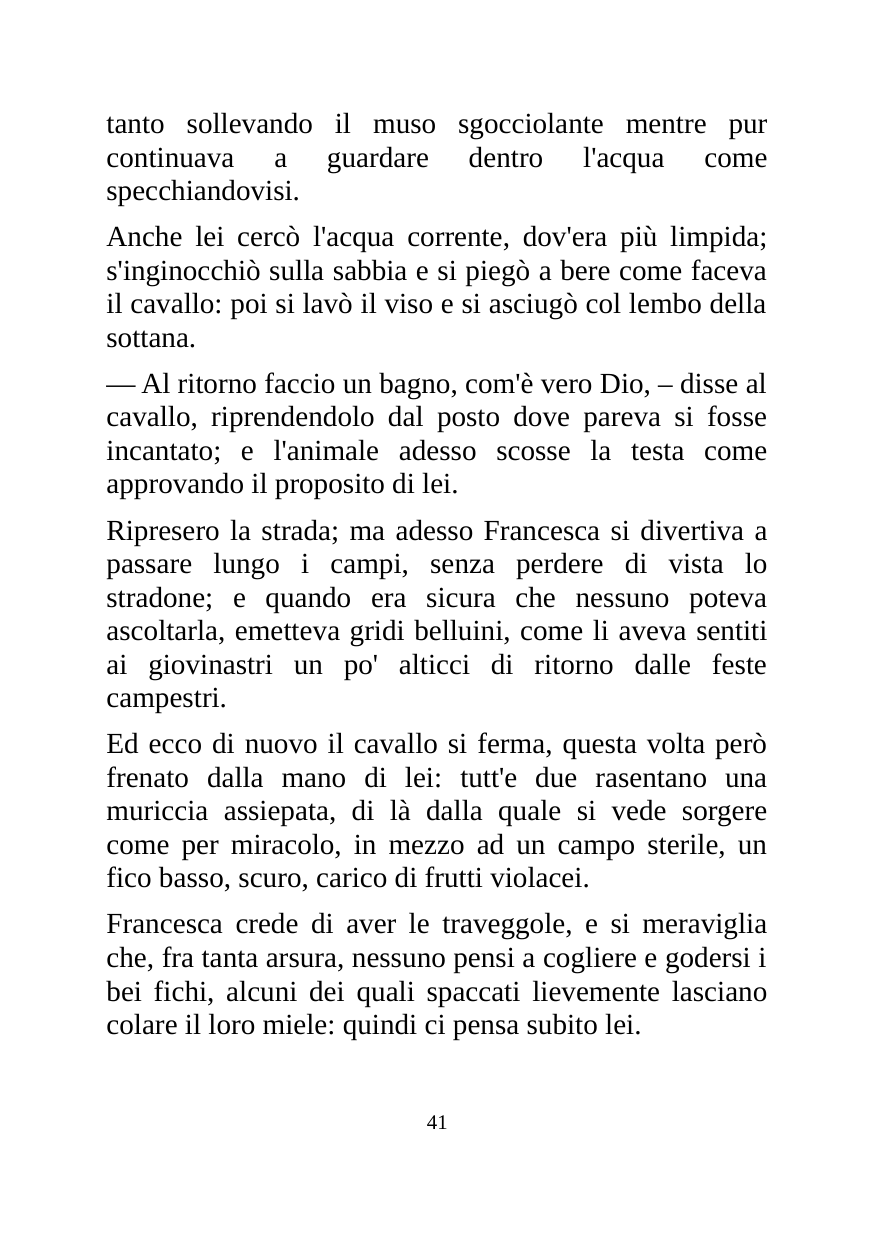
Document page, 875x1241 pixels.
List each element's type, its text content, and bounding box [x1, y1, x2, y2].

text Ed ecco di nuovo il cavallo si ferma, questa volta però frenato dalla mano di lei: tutt'e due rasentano una muriccia assiepata, di là dalla quale si vede sorgere come per miracolo, in mezzo ad un campo sterile, un fico basso, scuro, carico di frutti violacei. [106, 726, 768, 894]
text tanto sollevando il muso sgocciolante mentre pur continuava a guardare dentro l'acqua come specchiandovisi. [106, 106, 768, 207]
text Ripresero la strada; ma adesso Francesca si divertiva a passare lungo i campi, senza perdere di vista lo stradone; e quando era sicura che nessuno poteva ascoltarla, emetteva gridi belluini, come li aveva sentiti ai giovinastri un po' alticci di ritorno dalle feste campestri. [106, 513, 768, 714]
text Francesca crede di aver le traveggole, e si meraviglia che, fra tanta arsura, nessuno pensi a cogliere e godersi i bei fichi, alcuni dei quali spaccati lievemente lasciano colare il loro miele: quindi ci pensa subito lei. [106, 907, 768, 1041]
text Anche lei cercò l'acqua corrente, dov'era più limpida; s'inginocchiò sulla sabbia e si piegò a bere come faceva il cavallo: poi si lavò il viso e si asciugò col lembo della sottana. [106, 219, 768, 353]
text — Al ritorno faccio un bagno, com'è vero Dio, – disse al cavallo, riprendendolo dal posto dove pareva si fosse incantato; e l'animale adesso scosse la testa come approvando il proposito di lei. [106, 366, 768, 500]
